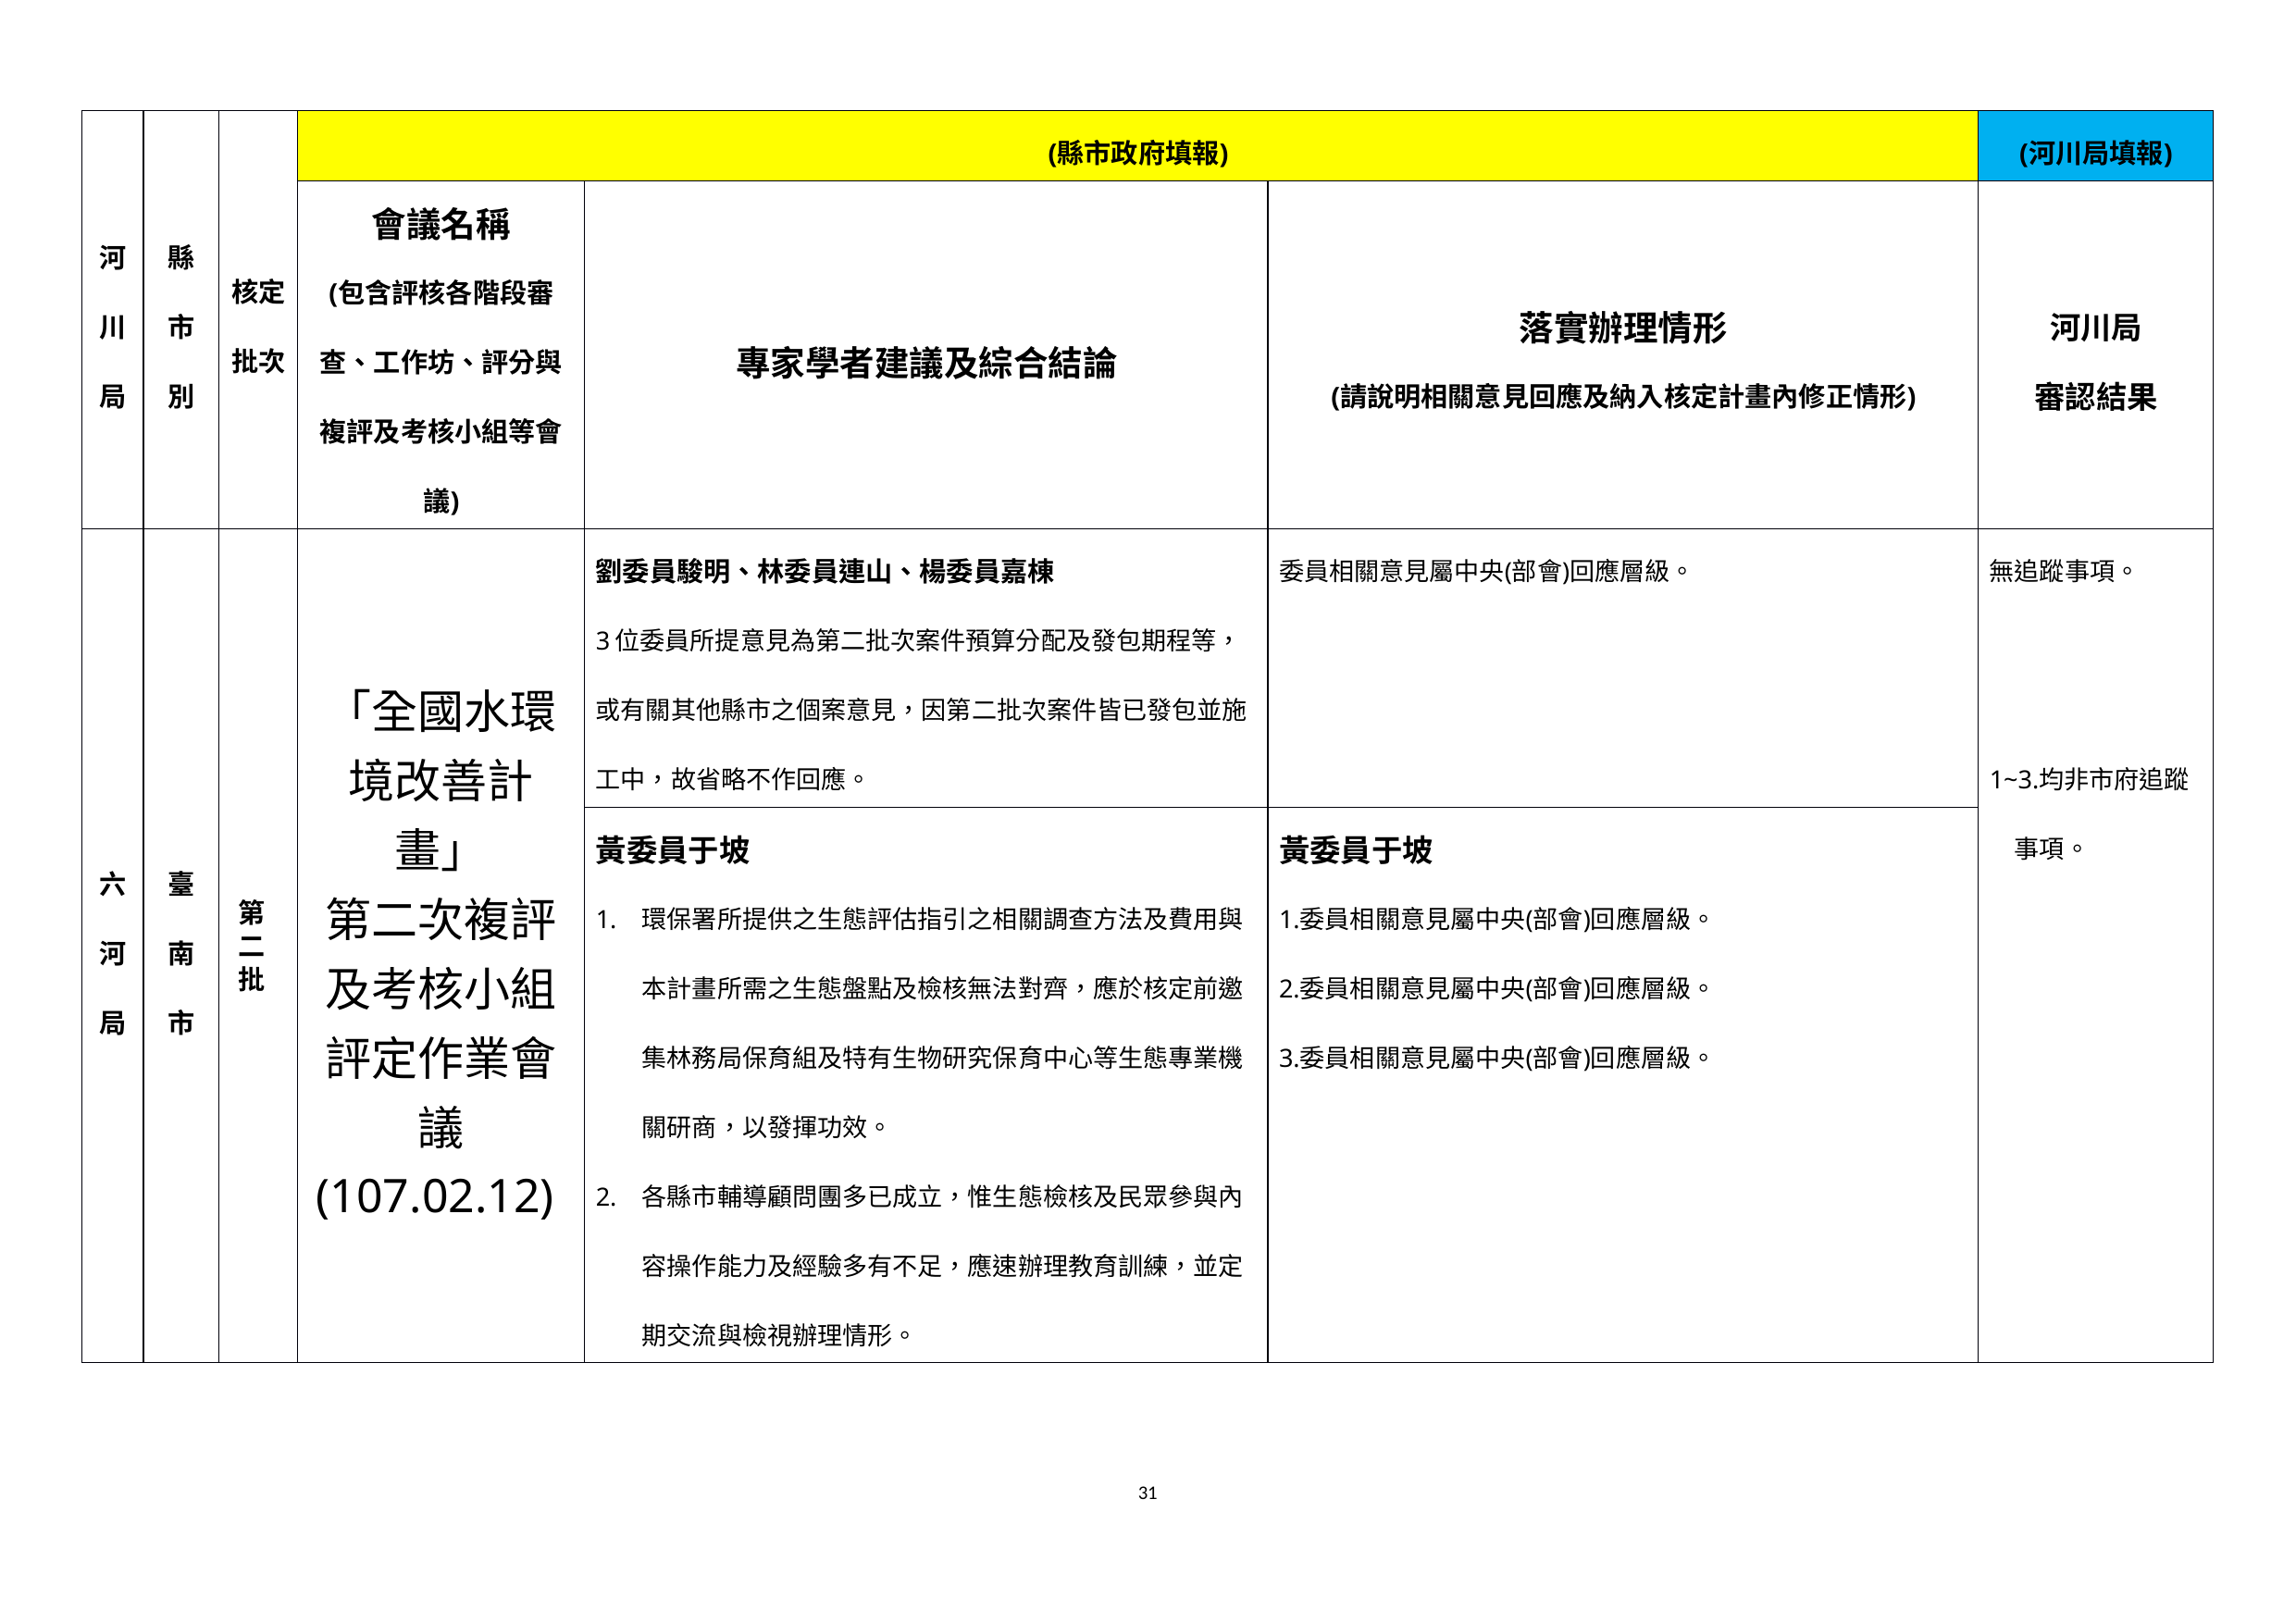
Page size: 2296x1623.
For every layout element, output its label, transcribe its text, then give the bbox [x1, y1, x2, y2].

table_cell 河川局 審認結果 [1979, 181, 2213, 528]
table_cell 黃委員于坡 1.委員相關意見屬中央(部會)回應層級。 2.委員相關意見屬中央(部會)回應層級。 3.委員相關意見屬中央(部會)回應層級。 [1269, 808, 1978, 1362]
table_header 河川局 [82, 111, 143, 528]
table_cell 落實辦理情形 (請說明相關意見回應及納入核定計畫內修正情形) [1269, 181, 1978, 528]
table_cell 無追蹤事項。 1~3.均非市府追蹤事項。 [1979, 529, 2213, 1362]
table_header 核定批次 [219, 111, 297, 528]
table_cell 專家學者建議及綜合結論 [585, 181, 1267, 528]
table_cell 臺 南 市 [144, 529, 218, 1362]
table_cell 會議名稱 (包含評核各階段審查、工作坊、評分與複評及考核小組等會議) [298, 181, 584, 528]
table_header 縣市別 [144, 111, 218, 528]
table_cell 六 河 局 [82, 529, 143, 1362]
table_cell 第 二 批 [219, 529, 297, 1362]
table_header (縣市政府填報) [298, 111, 1978, 180]
table_cell 黃委員于坡 環保署所提供之生態評估指引之相關調查方法及費用與本計畫所需之生態盤點及檢核無法對齊，應於核定前邀集林務局保育組及特有生物研究保育中心等生態專業機關研商，以發揮功效。 各縣市輔導顧問團多已成立，惟生態檢核及民眾參與內容操作能力及經驗多有不足，應速辦理教育訓練，並定期交流與檢視辦理情形。 生態檢核作業請與林務局之國土生態綠網計畫相呼應，以發揮橫向整合及對齊資源之效果。 [585, 808, 1267, 1362]
table_cell 委員相關意見屬中央(部會)回應層級。 [1269, 529, 1978, 807]
table_header (河川局填報) [1979, 111, 2213, 180]
table_cell 劉委員駿明、林委員連山、楊委員嘉棟 3位委員所提意見為第二批次案件預算分配及發包期程等，或有關其他縣市之個案意見，因第二批次案件皆已發包並施工中，故省略不作回應。 [585, 529, 1267, 807]
table_cell 「全國水環境改善計畫」 第二次複評及考核小組評定作業會議 (107.02.12) [298, 529, 584, 1362]
